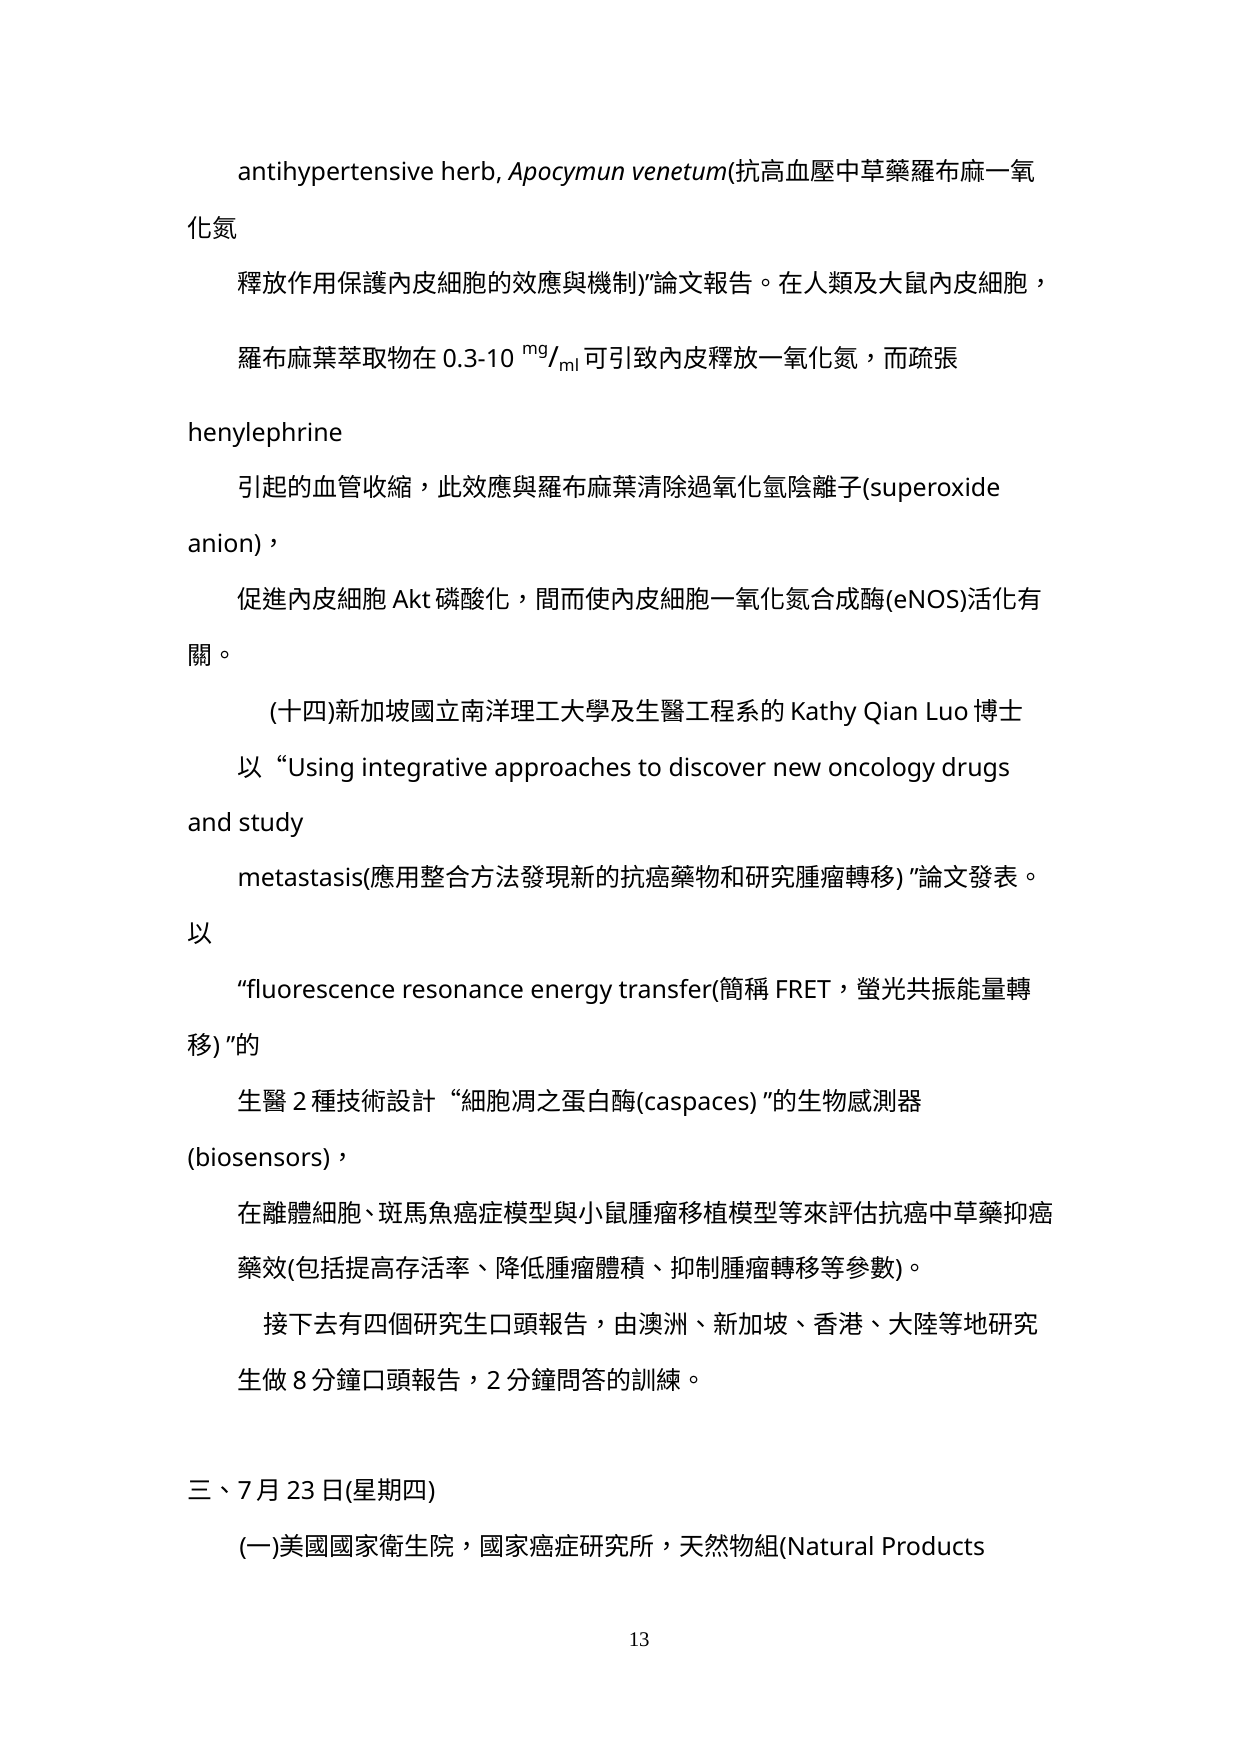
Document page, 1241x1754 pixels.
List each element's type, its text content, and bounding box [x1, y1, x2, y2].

text 生做8分鐘口頭報告，2分鐘問答的訓練。 [187, 1359, 1053, 1397]
text metastasis(應用整合方法發現新的抗癌藥物和研究腫瘤轉移) ”論文發表。以 [187, 857, 1053, 951]
text antihypertensive herb, Apocymun venetum(抗高血壓中草藥羅布麻一氧化氮 [187, 151, 1053, 245]
text 在離體細胞、斑馬魚癌症模型與小鼠腫瘤移植模型等來評估抗癌中草藥抑癌 [187, 1193, 1053, 1230]
text 三、7月23日(星期四) [187, 1470, 1053, 1507]
text 藥效(包括提高存活率、降低腫瘤體積、抑制腫瘤轉移等參數)。 [187, 1248, 1053, 1286]
text “fluorescence resonance energy transfer(簡稱FRET，螢光共振能量轉移) ”的 [187, 969, 1053, 1063]
text 以“Using integrative approaches to discover new oncology drugs and study [187, 746, 1053, 840]
text 接下去有四個研究生口頭報告，由澳洲、新加坡、香港、大陸等地研究 [187, 1304, 1053, 1341]
text 引起的血管收縮，此效應與羅布麻葉清除過氧化氫陰離子(superoxide anion)， [187, 467, 1053, 561]
text (一)美國國家衛生院，國家癌症研究所，天然物組(Natural Products [187, 1525, 1053, 1563]
text 羅布麻葉萃取物在0.3-10 mg/ml 可引致內皮釋放一氧化氮，而疏張henylephrine [187, 319, 1053, 450]
text (十四)新加坡國立南洋理工大學及生醫工程系的Kathy Qian Luo博士 [187, 691, 1053, 728]
text 釋放作用保護內皮細胞的效應與機制)”論文報告。在人類及大鼠內皮細胞， [187, 263, 1053, 301]
text 生醫2種技術設計“細胞凋之蛋白酶(caspaces) ”的生物感測器(biosensors)， [187, 1081, 1053, 1174]
text 促進內皮細胞Akt磷酸化，間而使內皮細胞一氧化氮合成酶(eNOS)活化有關。 [187, 579, 1053, 673]
